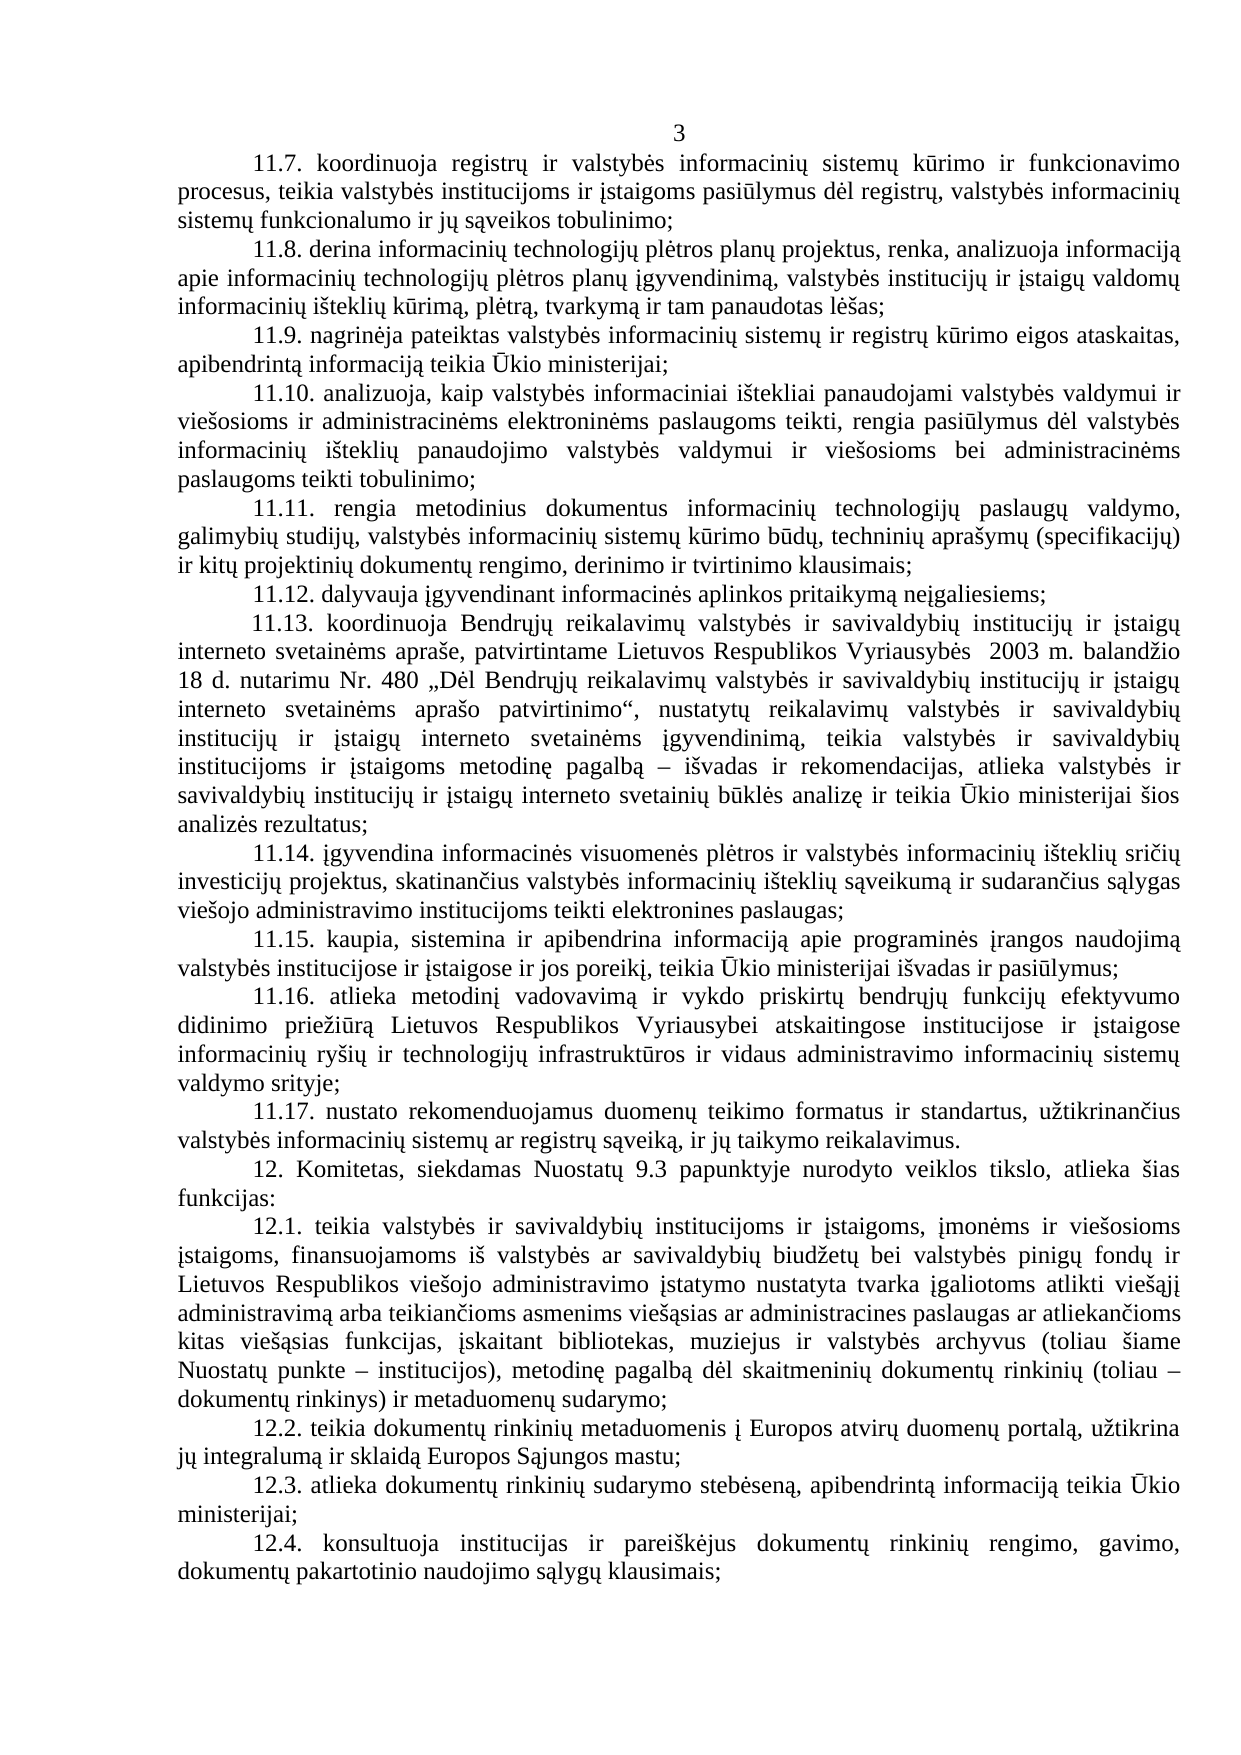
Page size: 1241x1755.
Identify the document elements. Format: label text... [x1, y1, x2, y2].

text 11.15. kaupia, sistemina ir apibendrina informaciją apie programinės įrangos naudojimą valstybės institucijose ir įstaigose ir jos poreikį, teikia Ūkio ministerijai išvadas ir pasiūlymus; [177, 924, 1181, 981]
text 12.1. teikia valstybės ir savivaldybių institucijoms ir įstaigoms, įmonėms ir viešosioms įstaigoms, finansuojamoms iš valstybės ar savivaldybių biudžetų bei valstybės pinigų fondų ir Lietuvos Respublikos viešojo administravimo įstatymo nustatyta tvarka įgaliotoms atlikti viešąjį administravimą arba teikiančioms asmenims viešąsias ar administracines paslaugas ar atliekančioms kitas viešąsias funkcijas, įskaitant bibliotekas, muziejus ir valstybės archyvus (toliau šiame Nuostatų punkte – institucijos), metodinę pagalbą dėl skaitmeninių dokumentų rinkinių (toliau – dokumentų rinkinys) ir metaduomenų sudarymo; [177, 1211, 1181, 1413]
text 11.8. derina informacinių technologijų plėtros planų projektus, renka, analizuoja informaciją apie informacinių technologijų plėtros planų įgyvendinimą, valstybės institucijų ir įstaigų valdomų informacinių išteklių kūrimą, plėtrą, tvarkymą ir tam panaudotas lėšas; [177, 234, 1181, 320]
text 11.12. dalyvauja įgyvendinant informacinės aplinkos pritaikymą neįgaliesiems; [177, 579, 1181, 608]
text 11.7. koordinuoja registrų ir valstybės informacinių sistemų kūrimo ir funkcionavimo procesus, teikia valstybės institucijoms ir įstaigoms pasiūlymus dėl registrų, valstybės informacinių sistemų funkcionalumo ir jų sąveikos tobulinimo; [177, 148, 1181, 234]
text 12. Komitetas, siekdamas Nuostatų 9.3 papunktyje nurodyto veiklos tikslo, atlieka šias funkcijas: [177, 1154, 1181, 1211]
text 11.13. koordinuoja Bendrųjų reikalavimų valstybės ir savivaldybių institucijų ir įstaigų interneto svetainėms apraše, patvirtintame Lietuvos Respublikos Vyriausybės 2003 m. balandžio 18 d. nutarimu Nr. 480 „Dėl Bendrųjų reikalavimų valstybės ir savivaldybių institucijų ir įstaigų interneto svetainėms aprašo patvirtinimo“, nustatytų reikalavimų valstybės ir savivaldybių institucijų ir įstaigų interneto svetainėms įgyvendinimą, teikia valstybės ir savivaldybių institucijoms ir įstaigoms metodinę pagalbą – išvadas ir rekomendacijas, atlieka valstybės ir savivaldybių institucijų ir įstaigų interneto svetainių būklės analizę ir teikia Ūkio ministerijai šios analizės rezultatus; [177, 608, 1181, 838]
text 12.3. atlieka dokumentų rinkinių sudarymo stebėseną, apibendrintą informaciją teikia Ūkio ministerijai; [177, 1470, 1181, 1528]
text 11.14. įgyvendina informacinės visuomenės plėtros ir valstybės informacinių išteklių sričių investicijų projektus, skatinančius valstybės informacinių išteklių sąveikumą ir sudarančius sąlygas viešojo administravimo institucijoms teikti elektronines paslaugas; [177, 838, 1181, 924]
text 12.4. konsultuoja institucijas ir pareiškėjus dokumentų rinkinių rengimo, gavimo, dokumentų pakartotinio naudojimo sąlygų klausimais; [177, 1528, 1181, 1585]
text 12.2. teikia dokumentų rinkinių metaduomenis į Europos atvirų duomenų portalą, užtikrina jų integralumą ir sklaidą Europos Sąjungos mastu; [177, 1413, 1181, 1470]
text 11.16. atlieka metodinį vadovavimą ir vykdo priskirtų bendrųjų funkcijų efektyvumo didinimo priežiūrą Lietuvos Respublikos Vyriausybei atskaitingose institucijose ir įstaigose informacinių ryšių ir technologijų infrastruktūros ir vidaus administravimo informacinių sistemų valdymo srityje; [177, 981, 1181, 1096]
text 11.9. nagrinėja pateiktas valstybės informacinių sistemų ir registrų kūrimo eigos ataskaitas, apibendrintą informaciją teikia Ūkio ministerijai; [177, 320, 1181, 378]
text 11.10. analizuoja, kaip valstybės informaciniai ištekliai panaudojami valstybės valdymui ir viešosioms ir administracinėms elektroninėms paslaugoms teikti, rengia pasiūlymus dėl valstybės informacinių išteklių panaudojimo valstybės valdymui ir viešosioms bei administracinėms paslaugoms teikti tobulinimo; [177, 378, 1181, 493]
text 11.17. nustato rekomenduojamus duomenų teikimo formatus ir standartus, užtikrinančius valstybės informacinių sistemų ar registrų sąveiką, ir jų taikymo reikalavimus. [177, 1096, 1181, 1154]
text 11.11. rengia metodinius dokumentus informacinių technologijų paslaugų valdymo, galimybių studijų, valstybės informacinių sistemų kūrimo būdų, techninių aprašymų (specifikacijų) ir kitų projektinių dokumentų rengimo, derinimo ir tvirtinimo klausimais; [177, 493, 1181, 579]
